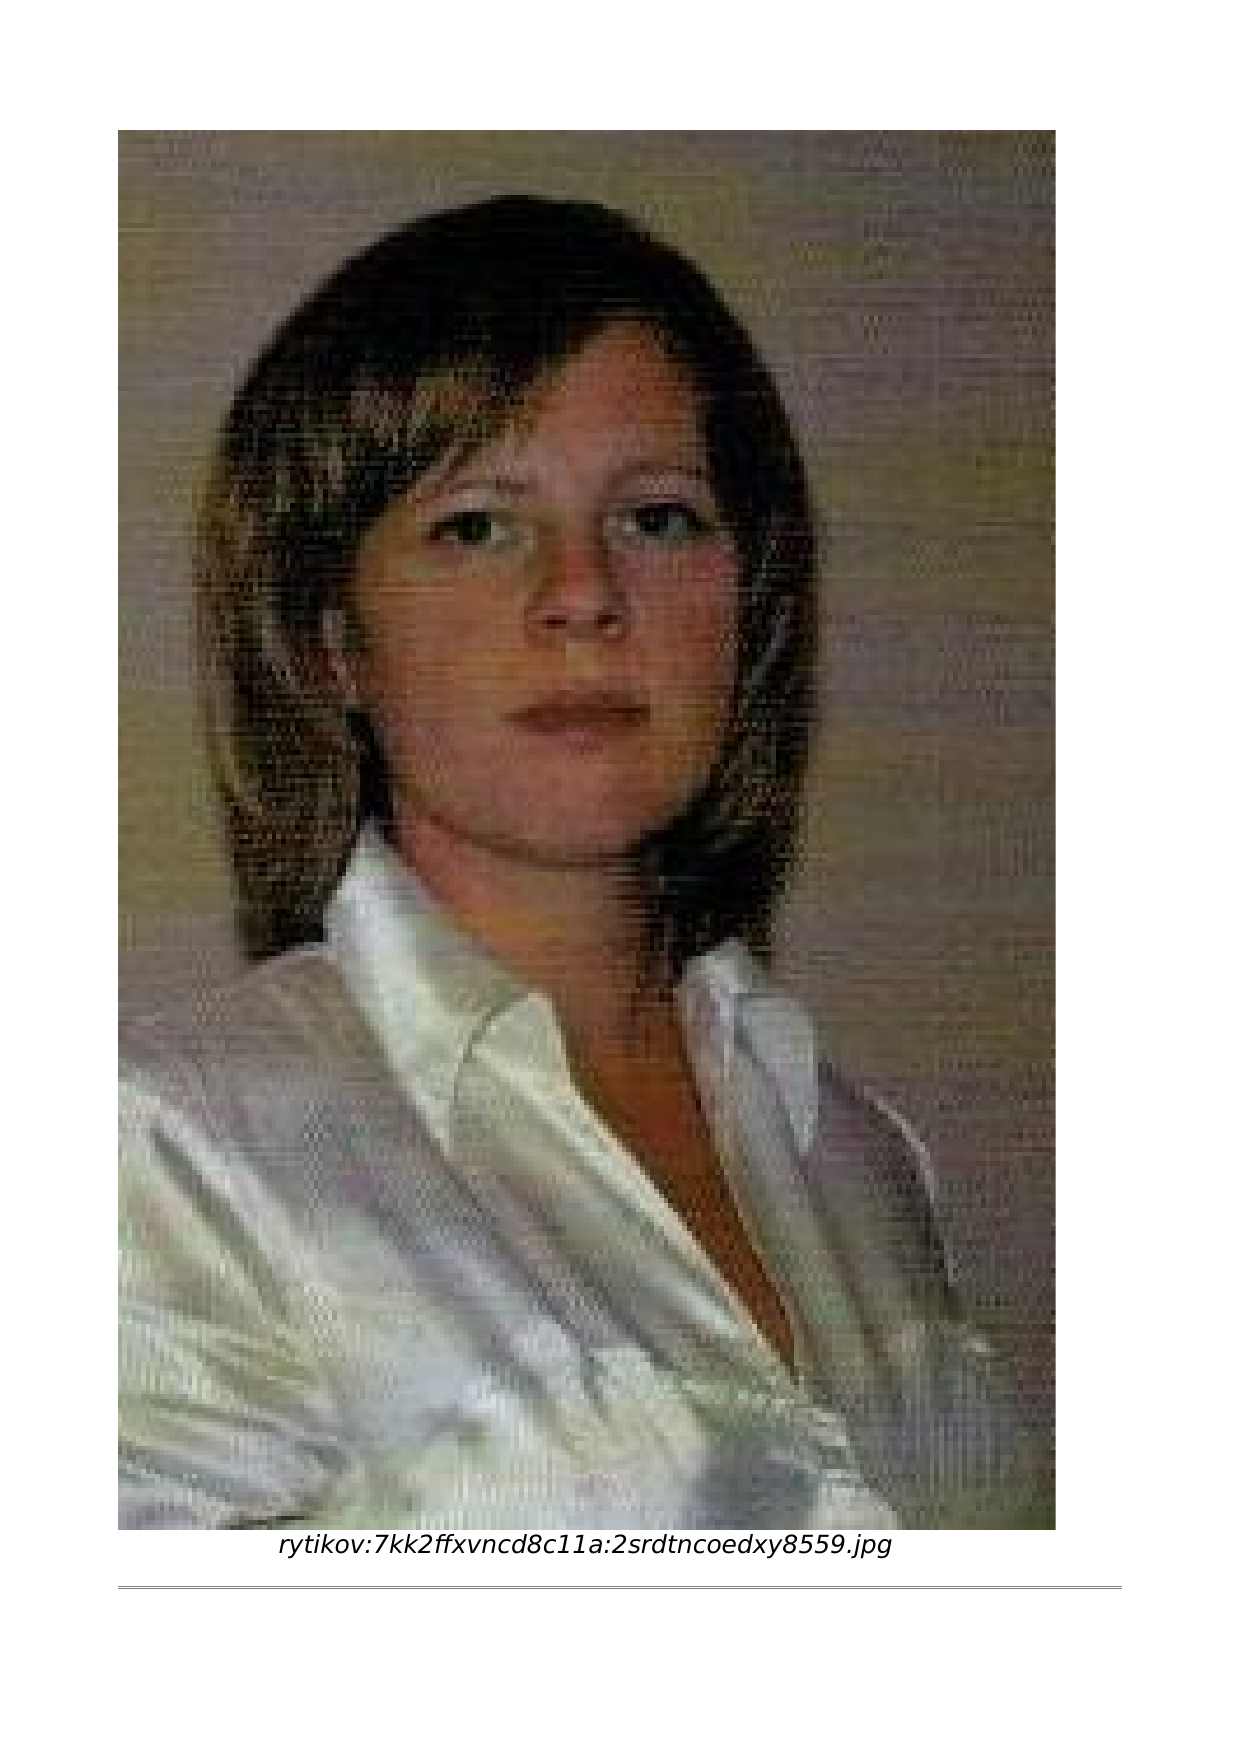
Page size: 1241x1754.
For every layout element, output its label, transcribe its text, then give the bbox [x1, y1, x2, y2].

picture [118, 130, 1056, 1530]
text rytikov:7kk2ffxvncd8c11a:2srdtncoedxy8559.jpg [118, 1530, 1056, 1559]
